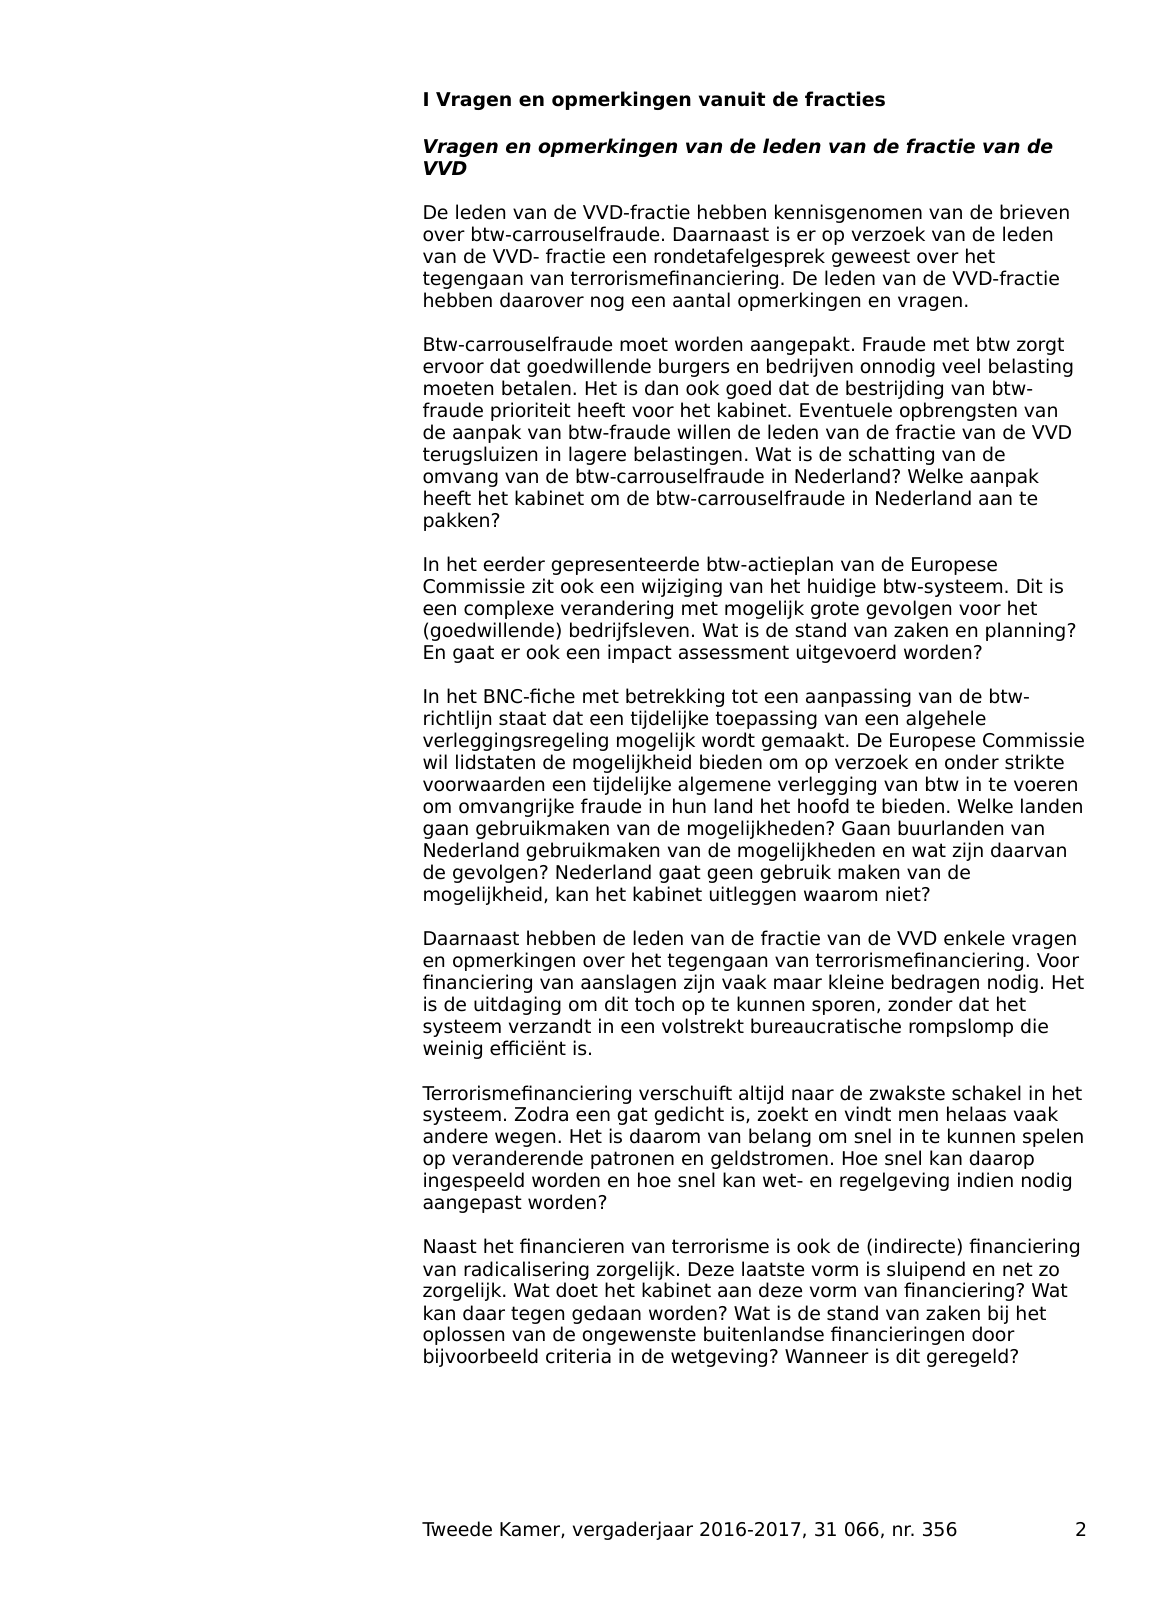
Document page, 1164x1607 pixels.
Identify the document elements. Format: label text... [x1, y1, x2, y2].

subtitle I Vragen en opmerkingen vanuit de fracties [422, 89, 1087, 111]
text De leden van de VVD-fractie hebben kennisgenomen van de brieven over btw-carrouselfraude. Daarnaast is er op verzoek van de leden van de VVD- fractie een rondetafelgesprek geweest over het tegengaan van terrorismefinanciering. De leden van de VVD-fractie hebben daarover nog een aantal opmerkingen en vragen. [422, 202, 1087, 312]
text Terrorismefinanciering verschuift altijd naar de zwakste schakel in het systeem. Zodra een gat gedicht is, zoekt en vindt men helaas vaak andere wegen. Het is daarom van belang om snel in te kunnen spelen op veranderende patronen en geldstromen. Hoe snel kan daarop ingespeeld worden en hoe snel kan wet- en regelgeving indien nodig aangepast worden? [422, 1082, 1087, 1214]
text Daarnaast hebben de leden van de fractie van de VVD enkele vragen en opmerkingen over het tegengaan van terrorismefinanciering. Voor financiering van aanslagen zijn vaak maar kleine bedragen nodig. Het is de uitdaging om dit toch op te kunnen sporen, zonder dat het systeem verzandt in een volstrekt bureaucratische rompslomp die weinig efficiënt is. [422, 928, 1087, 1060]
text In het BNC-fiche met betrekking tot een aanpassing van de btw-richtlijn staat dat een tijdelijke toepassing van een algehele verleggingsregeling mogelijk wordt gemaakt. De Europese Commissie wil lidstaten de mogelijkheid bieden om op verzoek en onder strikte voorwaarden een tijdelijke algemene verlegging van btw in te voeren om omvangrijke fraude in hun land het hoofd te bieden. Welke landen gaan gebruikmaken van de mogelijkheden? Gaan buurlanden van Nederland gebruikmaken van de mogelijkheden en wat zijn daarvan de gevolgen? Nederland gaat geen gebruik maken van de mogelijkheid, kan het kabinet uitleggen waarom niet? [422, 686, 1087, 906]
text Naast het financieren van terrorisme is ook de (indirecte) financiering van radicalisering zorgelijk. Deze laatste vorm is sluipend en net zo zorgelijk. Wat doet het kabinet aan deze vorm van financiering? Wat kan daar tegen gedaan worden? Wat is de stand van zaken bij het oplossen van de ongewenste buitenlandse financieringen door bijvoorbeeld criteria in de wetgeving? Wanneer is dit geregeld? [422, 1236, 1087, 1368]
text Btw-carrouselfraude moet worden aangepakt. Fraude met btw zorgt ervoor dat goedwillende burgers en bedrijven onnodig veel belasting moeten betalen. Het is dan ook goed dat de bestrijding van btw-fraude prioriteit heeft voor het kabinet. Eventuele opbrengsten van de aanpak van btw-fraude willen de leden van de fractie van de VVD terugsluizen in lagere belastingen. Wat is de schatting van de omvang van de btw-carrouselfraude in Nederland? Welke aanpak heeft het kabinet om de btw-carrouselfraude in Nederland aan te pakken? [422, 334, 1087, 532]
text In het eerder gepresenteerde btw-actieplan van de Europese Commissie zit ook een wijziging van het huidige btw-systeem. Dit is een complexe verandering met mogelijk grote gevolgen voor het (goedwillende) bedrijfsleven. Wat is de stand van zaken en planning? En gaat er ook een impact assessment uitgevoerd worden? [422, 554, 1087, 664]
subtitle Vragen en opmerkingen van de leden van de fractie van de VVD [422, 136, 1087, 180]
